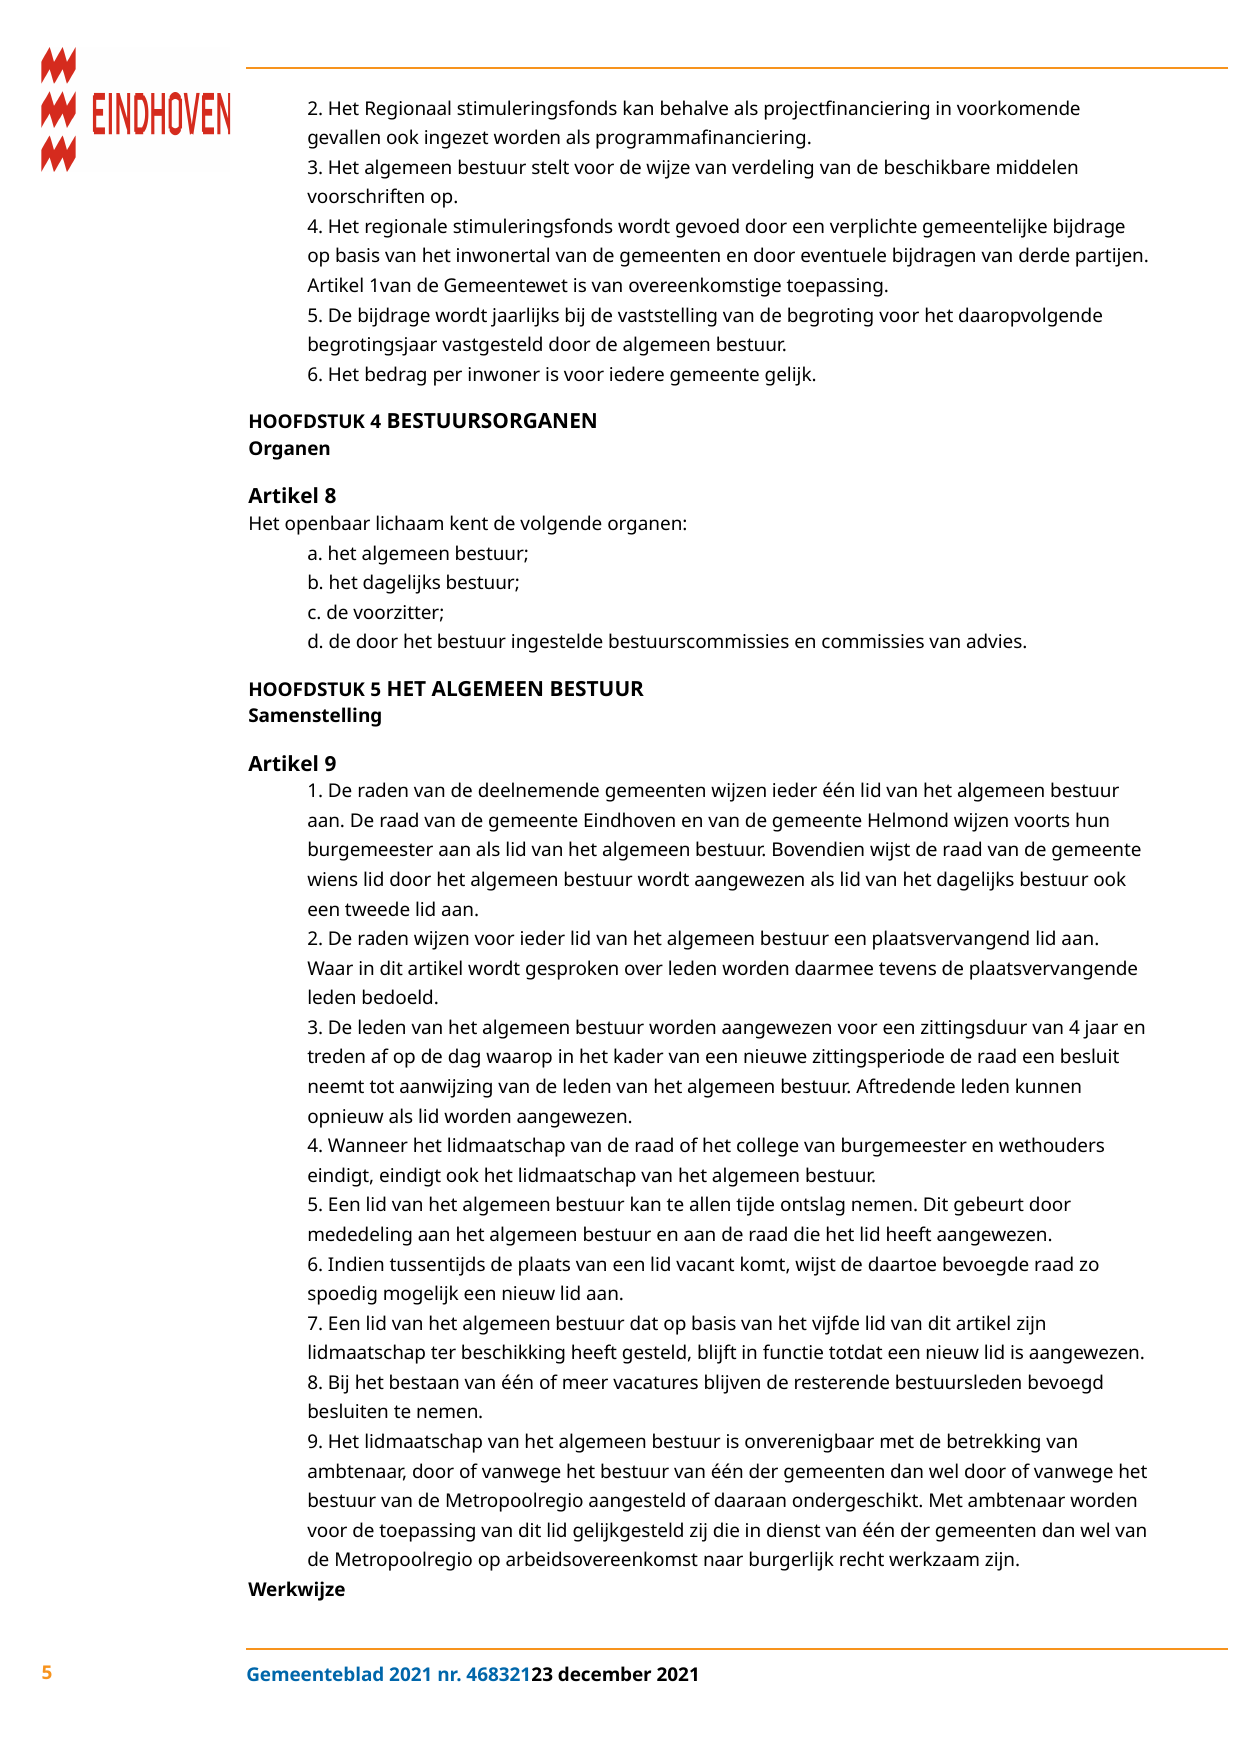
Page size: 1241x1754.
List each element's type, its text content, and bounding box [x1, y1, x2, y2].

list 6. Het bedrag per inwoner is voor iedere gemeente gelijk. [248, 361, 1152, 387]
list 6. Indien tussentijds de plaats van een lid vacant komt, wijst de daartoe bevoegde raad zo spoedig mogelijk een nieuw lid aan. [248, 1251, 1152, 1306]
list 4. Het regionale stimuleringsfonds wordt gevoed door een verplichte gemeentelijke bijdrage op basis van het inwonertal van de gemeenten en door eventuele bijdragen van derde partijen. Artikel 1van de Gemeentewet is van overeenkomstige toepassing. [248, 213, 1152, 298]
text Artikel 9 [248, 749, 1152, 777]
list 8. Bij het bestaan van één of meer vacatures blijven de resterende bestuursleden bevoegd besluiten te nemen. [248, 1369, 1152, 1424]
list 7. Een lid van het algemeen bestuur dat op basis van het vijfde lid van dit artikel zijn lidmaatschap ter beschikking heeft gesteld, blijft in functie totdat een nieuw lid is aangewezen. [248, 1310, 1152, 1365]
list 5. De bijdrage wordt jaarlijks bij de vaststelling van de begroting voor het daaropvolgende begrotingsjaar vastgesteld door de algemeen bestuur. [248, 302, 1152, 357]
list a. het algemeen bestuur; [248, 540, 1152, 565]
list 2. Het Regionaal stimuleringsfonds kan behalve als projectfinanciering in voorkomende gevallen ook ingezet worden als programmafinanciering. [248, 95, 1152, 150]
list Waar in dit artikel wordt gesproken over leden worden daarmee tevens de plaatsvervangende leden bedoeld. [248, 955, 1152, 1010]
list 3. Het algemeen bestuur stelt voor de wijze van verdeling van de beschikbare middelen voorschriften op. [248, 154, 1152, 209]
list 5. Een lid van het algemeen bestuur kan te allen tijde ontslag nemen. Dit gebeurt door mededeling aan het algemeen bestuur en aan de raad die het lid heeft aangewezen. [248, 1192, 1152, 1247]
list 4. Wanneer het lidmaatschap van de raad of het college van burgemeester en wethouders eindigt, eindigt ook het lidmaatschap van het algemeen bestuur. [248, 1132, 1152, 1188]
list 9. Het lidmaatschap van het algemeen bestuur is onverenigbaar met de betrekking van ambtenaar, door of vanwege het bestuur van één der gemeenten dan wel door of vanwege het bestuur van de Metropoolregio aangesteld of daaraan ondergeschikt. Met ambtenaar worden voor de toepassing van dit lid gelijkgesteld zij die in dienst van één der gemeenten dan wel van de Metropoolregio op arbeidsovereenkomst naar burgerlijk recht werkzaam zijn. [248, 1428, 1152, 1572]
text Artikel 8 [248, 482, 1152, 510]
list d. de door het bestuur ingestelde bestuurscommissies en commissies van advies. [248, 628, 1152, 654]
list 2. De raden wijzen voor ieder lid van het algemeen bestuur een plaatsvervangend lid aan. [248, 925, 1152, 951]
text Organen [248, 435, 1152, 461]
list 3. De leden van het algemeen bestuur worden aangewezen voor een zittingsduur van 4 jaar en treden af op de dag waarop in het kader van een nieuwe zittingsperiode de raad een besluit neemt tot aanwijzing van de leden van het algemeen bestuur. Aftredende leden kunnen opnieuw als lid worden aangewezen. [248, 1014, 1152, 1129]
text HOOFDSTUK 5 HET ALGEMEEN BESTUUR [248, 674, 1152, 702]
text Werkwijze [248, 1576, 1152, 1602]
text HOOFDSTUK 4 BESTUURSORGANEN [248, 407, 1152, 435]
list b. het dagelijks bestuur; [248, 569, 1152, 595]
text Samenstelling [248, 702, 1152, 728]
picture [41, 47, 231, 172]
text Het openbaar lichaam kent de volgende organen: [248, 510, 1152, 536]
list c. de voorzitter; [248, 599, 1152, 624]
list 1. De raden van de deelnemende gemeenten wijzen ieder één lid van het algemeen bestuur aan. De raad van de gemeente Eindhoven en van de gemeente Helmond wijzen voorts hun burgemeester aan als lid van het algemeen bestuur. Bovendien wijst de raad van de gemeente wiens lid door het algemeen bestuur wordt aangewezen als lid van het dagelijks bestuur ook een tweede lid aan. [248, 777, 1152, 922]
